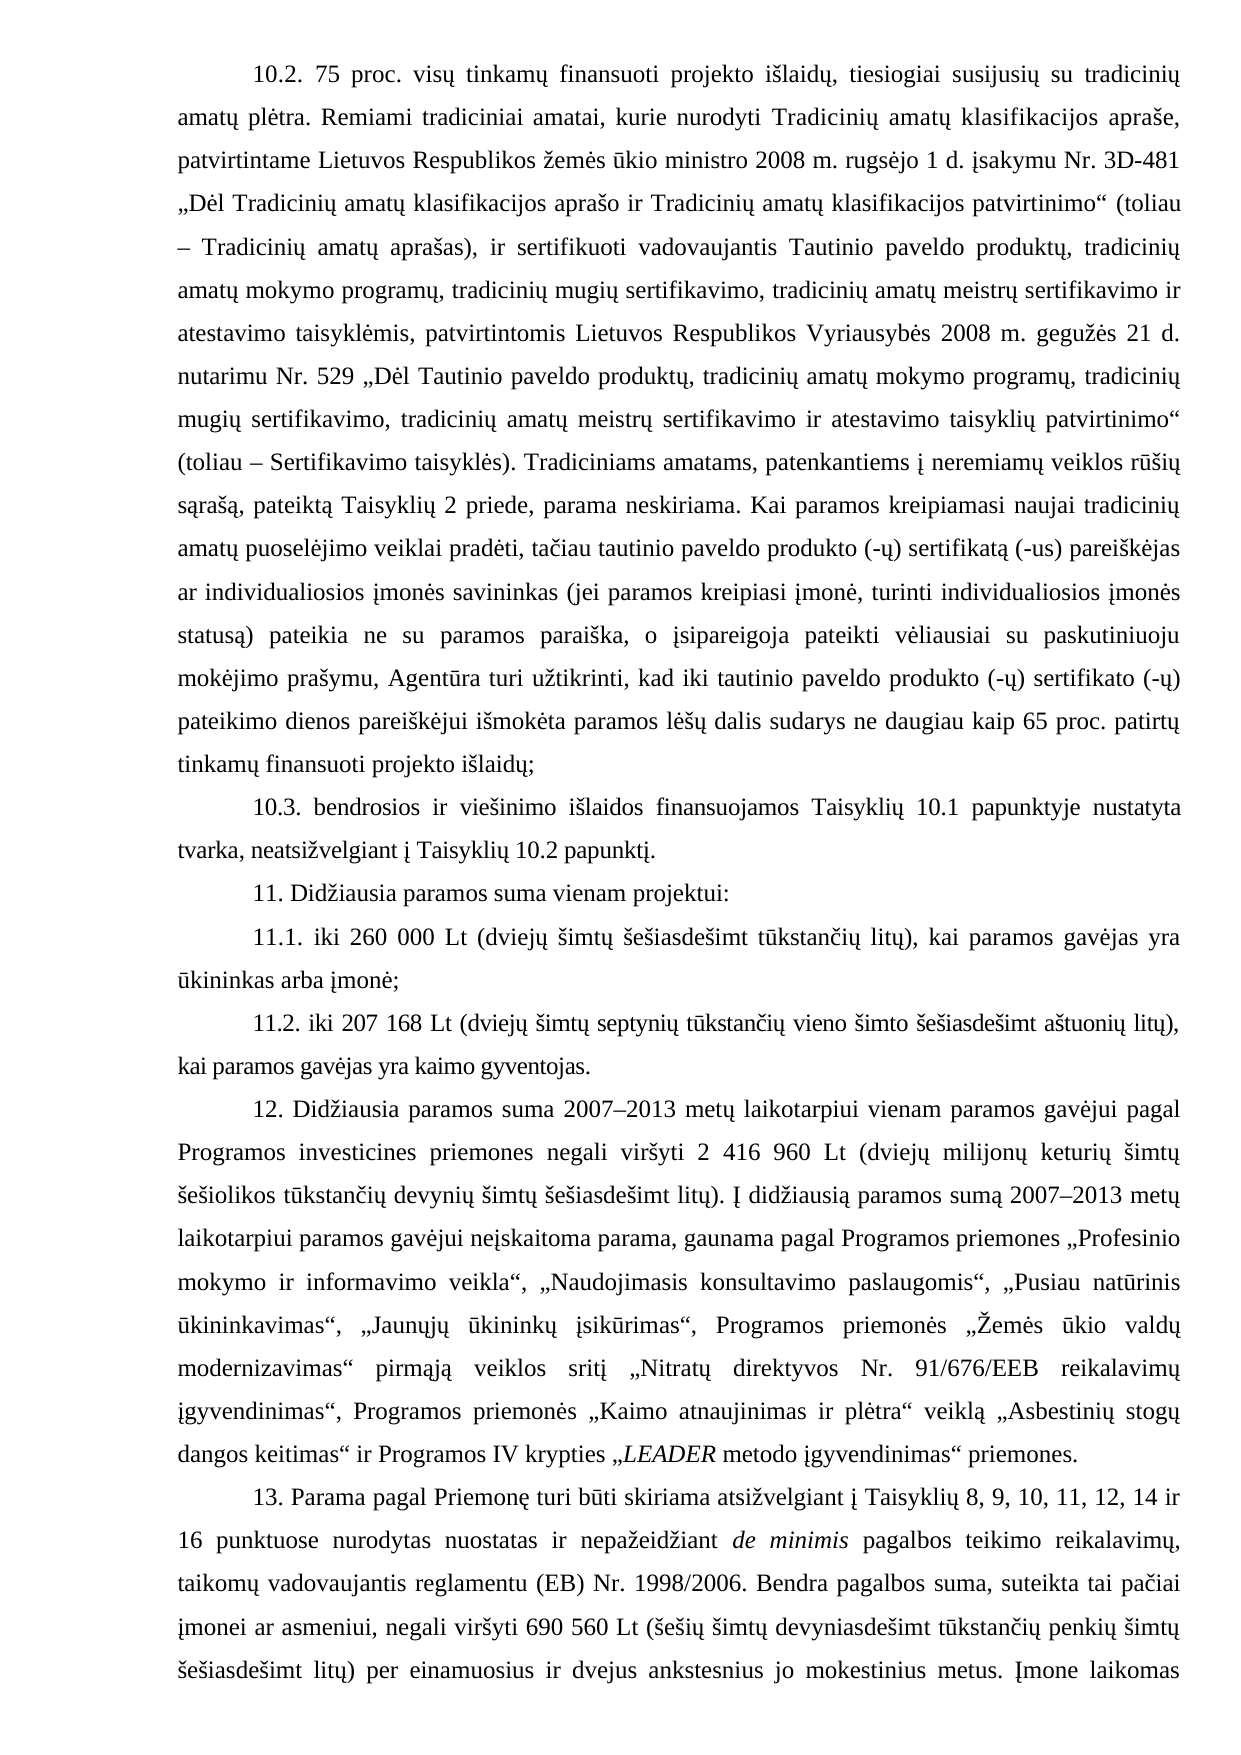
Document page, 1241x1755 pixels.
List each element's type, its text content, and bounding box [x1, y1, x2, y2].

text 11. Didžiausia paramos suma vienam projektui: [177, 878, 1181, 907]
text 11.1. iki 260 000 Lt (dviejų šimtų šešiasdešimt tūkstančių litų), kai paramos gavėjas yra ūkininkas arba įmonė; [177, 922, 1181, 993]
text 10.3. bendrosios ir viešinimo išlaidos finansuojamos Taisyklių 10.1 papunktyje nustatyta tvarka, neatsižvelgiant į Taisyklių 10.2 papunktį. [177, 792, 1181, 864]
text 10.2. 75 proc. visų tinkamų finansuoti projekto išlaidų, tiesiogiai susijusių su tradicinių amatų plėtra. Remiami tradiciniai amatai, kurie nurodyti Tradicinių amatų klasifikacijos apraše, patvirtintame Lietuvos Respublikos žemės ūkio ministro 2008 m. rugsėjo 1 d. įsakymu Nr. 3D-481 „Dėl Tradicinių amatų klasifikacijos aprašo ir Tradicinių amatų klasifikacijos patvirtinimo“ (toliau – Tradicinių amatų aprašas), ir sertifikuoti vadovaujantis Tautinio paveldo produktų, tradicinių amatų mokymo programų, tradicinių mugių sertifikavimo, tradicinių amatų meistrų sertifikavimo ir atestavimo taisyklėmis, patvirtintomis Lietuvos Respublikos Vyriausybės 2008 m. gegužės 21 d. nutarimu Nr. 529 „Dėl Tautinio paveldo produktų, tradicinių amatų mokymo programų, tradicinių mugių sertifikavimo, tradicinių amatų meistrų sertifikavimo ir atestavimo taisyklių patvirtinimo“ (toliau – Sertifikavimo taisyklės). Tradiciniams amatams, patenkantiems į neremiamų veiklos rūšių sąrašą, pateiktą Taisyklių 2 priede, parama neskiriama. Kai paramos kreipiamasi naujai tradicinių amatų puoselėjimo veiklai pradėti, tačiau tautinio paveldo produkto (-ų) sertifikatą (-us) pareiškėjas ar individualiosios įmonės savininkas (jei paramos kreipiasi įmonė, turinti individualiosios įmonės statusą) pateikia ne su paramos paraiška, o įsipareigoja pateikti vėliausiai su paskutiniuoju mokėjimo prašymu, Agentūra turi užtikrinti, kad iki tautinio paveldo produkto (-ų) sertifikato (-ų) pateikimo dienos pareiškėjui išmokėta paramos lėšų dalis sudarys ne daugiau kaip 65 proc. patirtų tinkamų finansuoti projekto išlaidų; [177, 59, 1181, 778]
text 12. Didžiausia paramos suma 2007–2013 metų laikotarpiui vienam paramos gavėjui pagal Programos investicines priemones negali viršyti 2 416 960 Lt (dviejų milijonų keturių šimtų šešiolikos tūkstančių devynių šimtų šešiasdešimt litų). Į didžiausią paramos sumą 2007–2013 metų laikotarpiui paramos gavėjui neįskaitoma parama, gaunama pagal Programos priemones „Profesinio mokymo ir informavimo veikla“, „Naudojimasis konsultavimo paslaugomis“, „Pusiau natūrinis ūkininkavimas“, „Jaunųjų ūkininkų įsikūrimas“, Programos priemonės „Žemės ūkio valdų modernizavimas“ pirmąją veiklos sritį „Nitratų direktyvos Nr. 91/676/EEB reikalavimų įgyvendinimas“, Programos priemonės „Kaimo atnaujinimas ir plėtra“ veiklą „Asbestinių stogų dangos keitimas“ ir Programos IV krypties „LEADER metodo įgyvendinimas“ priemones. [177, 1094, 1181, 1468]
text 13. Parama pagal Priemonę turi būti skiriama atsižvelgiant į Taisyklių 8, 9, 10, 11, 12, 14 ir 16 punktuose nurodytas nuostatas ir nepažeidžiant de minimis pagalbos teikimo reikalavimų, taikomų vadovaujantis reglamentu (EB) Nr. 1998/2006. Bendra pagalbos suma, suteikta tai pačiai įmonei ar asmeniui, negali viršyti 690 560 Lt (šešių šimtų devyniasdešimt tūkstančių penkių šimtų šešiasdešimt litų) per einamuosius ir dvejus ankstesnius jo mokestinius metus. Įmone laikomas [177, 1482, 1181, 1683]
text 11.2. iki 207 168 Lt (dviejų šimtų septynių tūkstančių vieno šimto šešiasdešimt aštuonių litų), kai paramos gavėjas yra kaimo gyventojas. [177, 1008, 1181, 1080]
